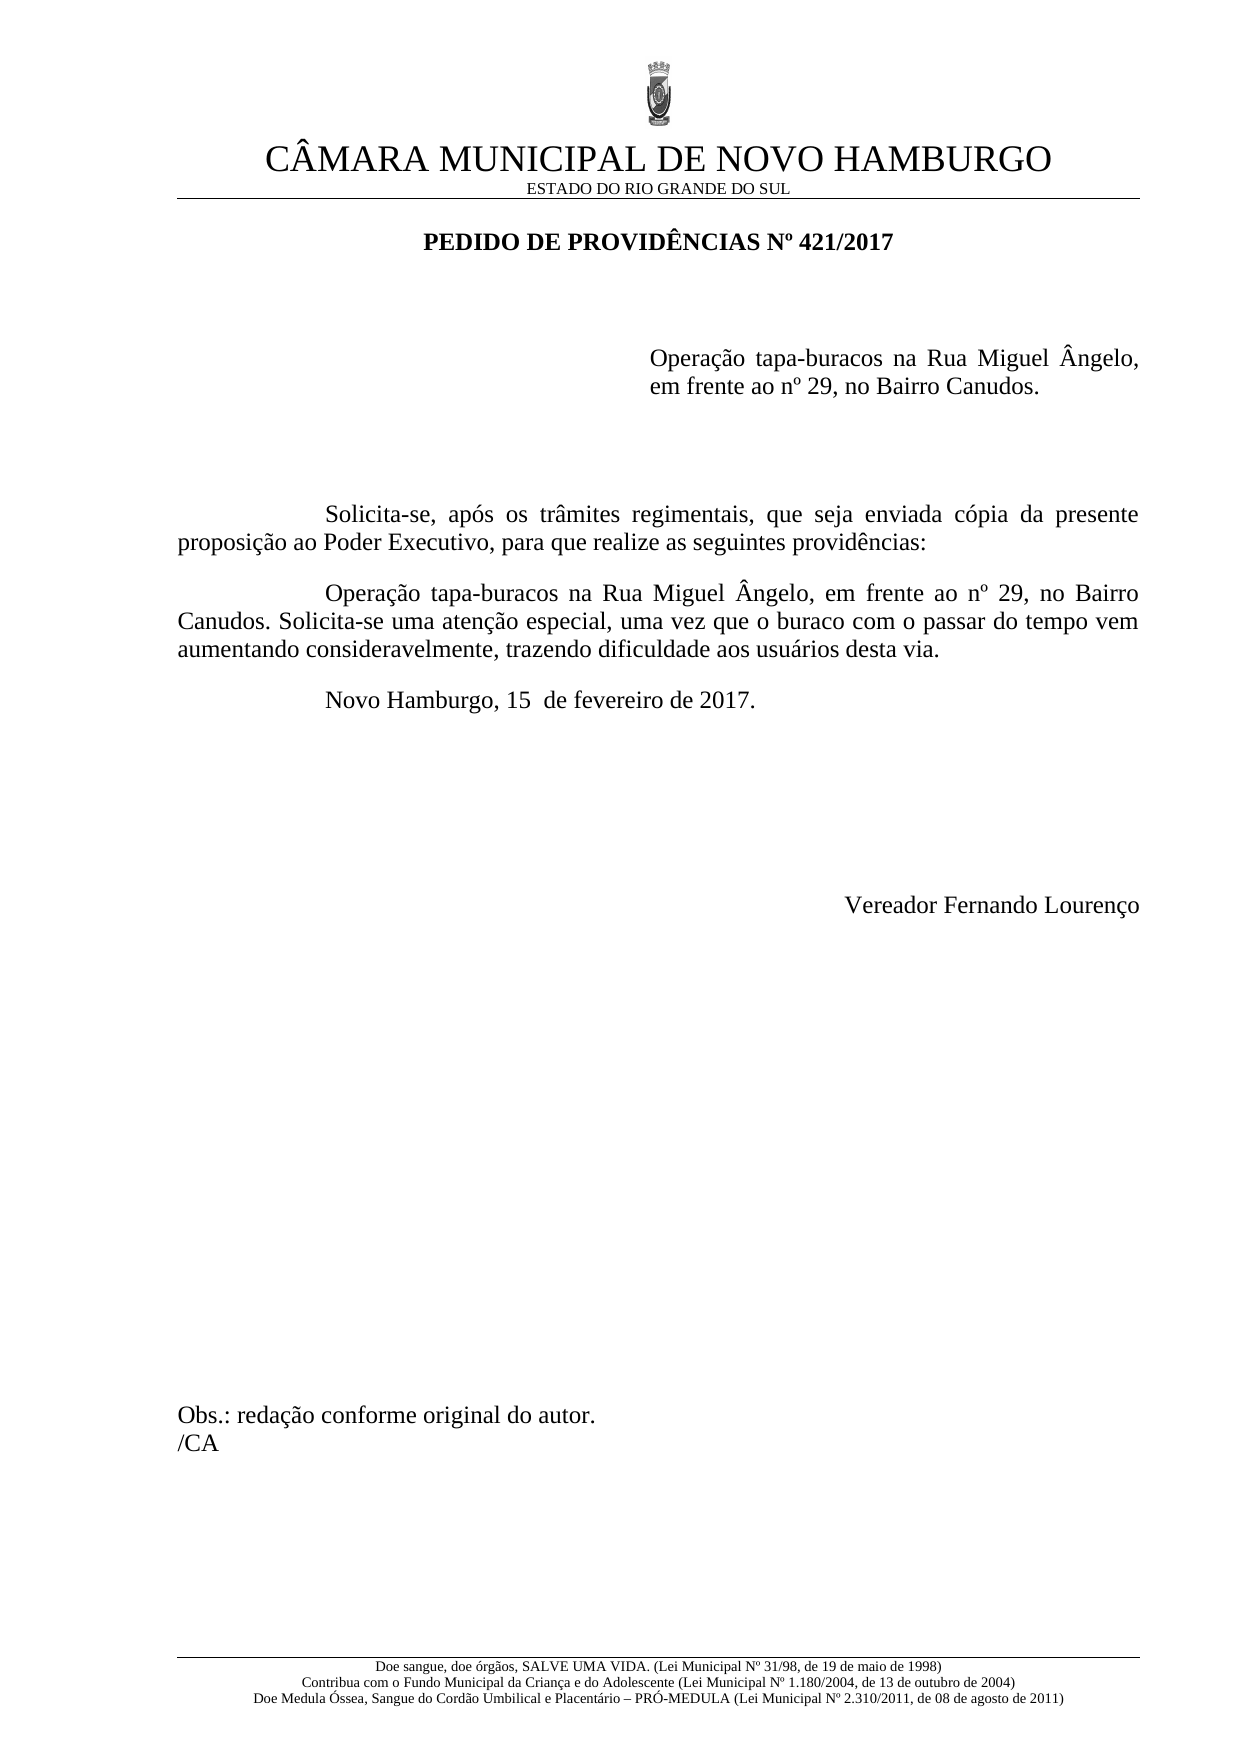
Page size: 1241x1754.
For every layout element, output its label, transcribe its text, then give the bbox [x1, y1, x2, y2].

text Operação tapa-buracos na Rua Miguel Ângelo, em frente ao nº 29, no Bairro Canudos. [649, 344, 1140, 400]
text Obs.: redação conforme original do autor. [177, 1401, 1140, 1429]
text /CA [177, 1429, 1140, 1457]
text Operação tapa-buracos na Rua Miguel Ângelo, em frente ao nº 29, no Bairro Canudos. Solicita-se uma atenção especial, uma vez que o buraco com o passar do tempo vem aumentando consideravelmente, trazendo dificuldade aos usuários desta via. [177, 579, 1140, 662]
text Novo Hamburgo, 15 de fevereiro de 2017. [177, 686, 1140, 714]
text Vereador Fernando Lourenço [177, 891, 1140, 919]
text Solicita-se, após os trâmites regimentais, que seja enviada cópia da presente proposição ao Poder Executivo, para que realize as seguintes providências: [177, 500, 1140, 556]
text PEDIDO DE PROVIDÊNCIAS Nº 421/2017 [177, 228, 1140, 256]
